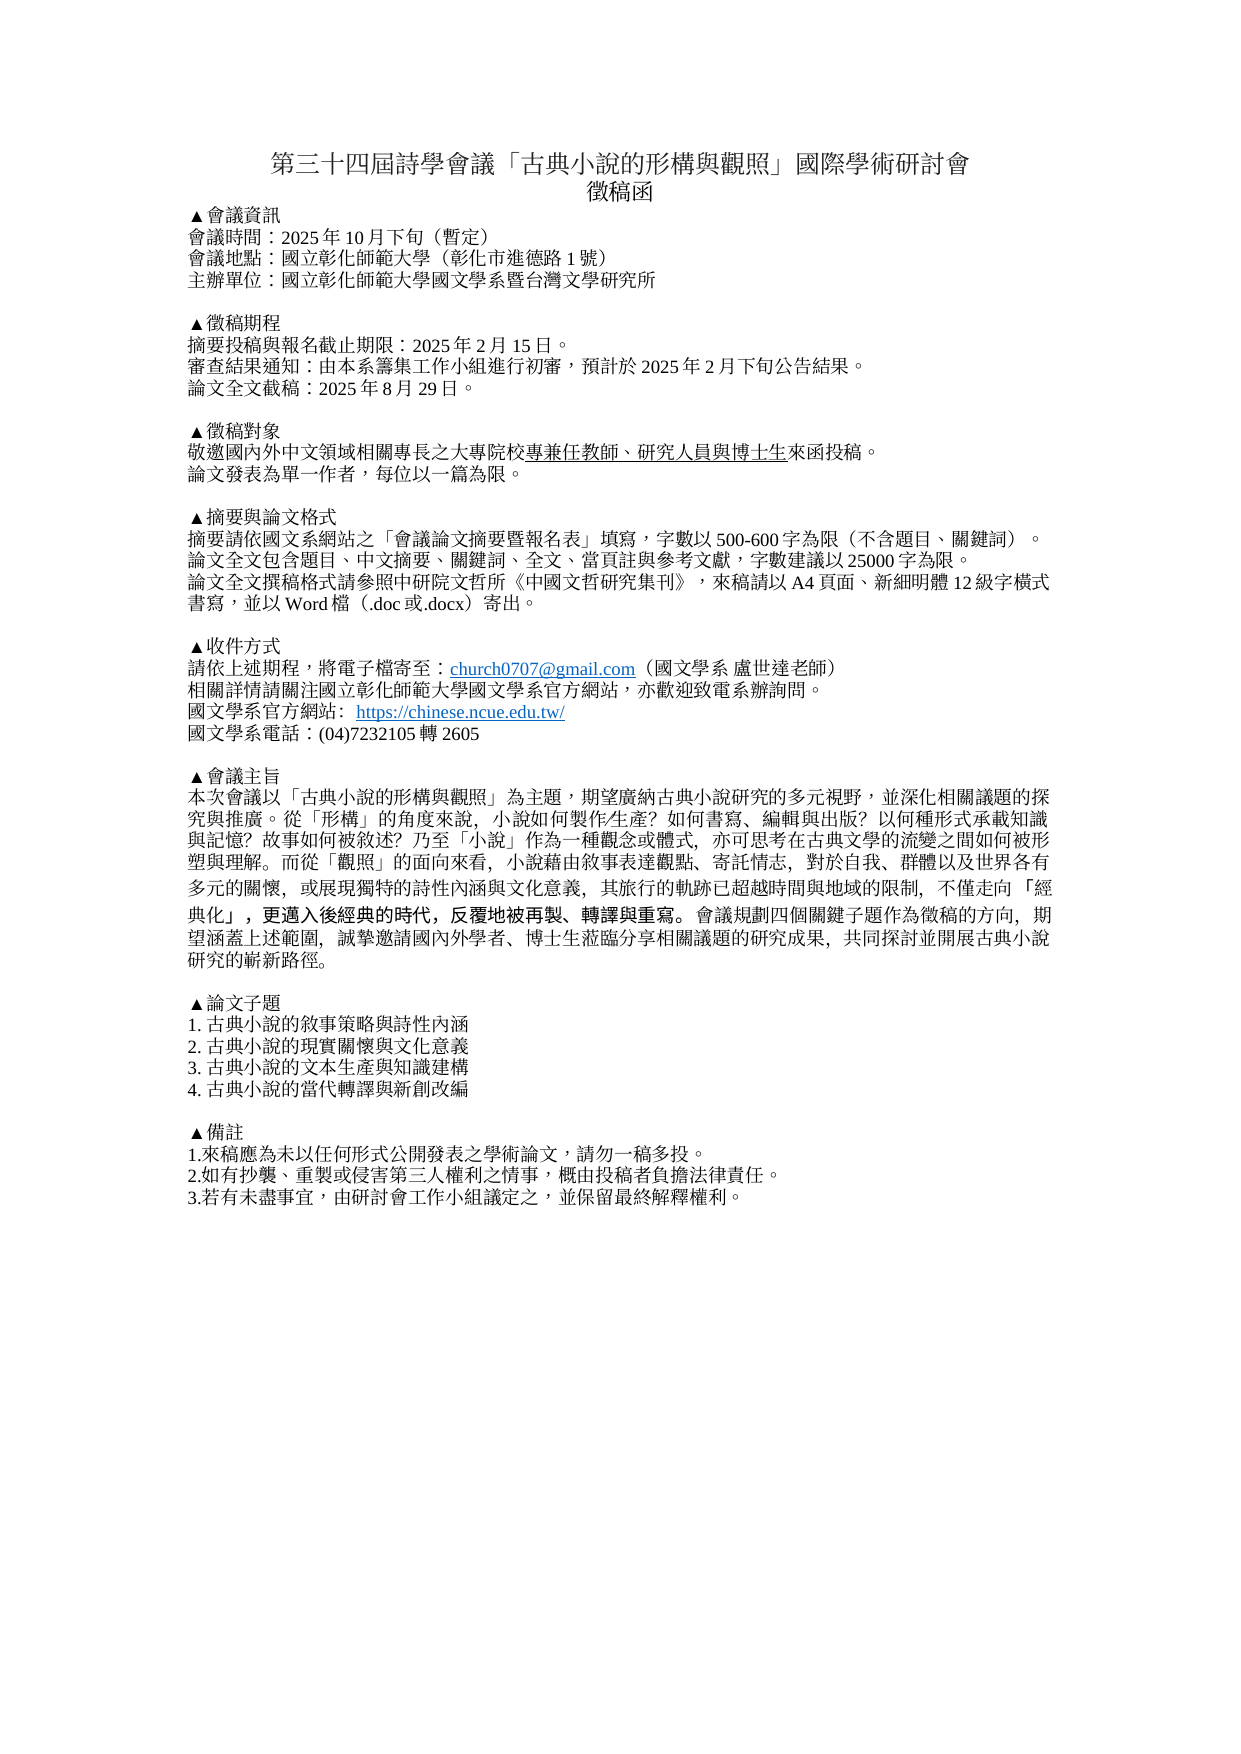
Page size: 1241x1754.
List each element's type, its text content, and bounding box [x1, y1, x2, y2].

text 3. 古典小說的文本生產與知識建構 [187, 1057, 1053, 1079]
text 審查結果通知：由本系籌集工作小組進行初審，預計於2025年2月下旬公告結果。 [187, 356, 1053, 378]
text ▲會議主旨 [187, 766, 1053, 787]
text 國文學系官方網站：https://chinese.ncue.edu.tw/ [187, 701, 1053, 723]
text 摘要投稿與報名截止期限：2025年2月15日。 [187, 334, 1053, 356]
text 3.若有未盡事宜，由研討會工作小組議定之，並保留最終解釋權利。 [187, 1187, 1053, 1208]
text 請依上述期程，將電子檔寄至：church0707@gmail.com（國文學系 盧世達老師） [187, 658, 1053, 679]
text ▲徵稿期程 [187, 313, 1053, 334]
text ▲徵稿對象 [187, 421, 1053, 442]
text 第三十四屆詩學會議「古典小說的形構與觀照」國際學術研討會 [187, 150, 1053, 179]
text 1. 古典小說的敘事策略與詩性內涵 [187, 1014, 1053, 1036]
text 4. 古典小說的當代轉譯與新創改編 [187, 1079, 1053, 1100]
text 會議時間：2025年10月下旬（暫定） [187, 227, 1053, 248]
text ▲備註 [187, 1122, 1053, 1143]
text 徵稿函 [187, 179, 1053, 205]
text 主辦單位：國立彰化師範大學國文學系暨台灣文學研究所 [187, 270, 1053, 291]
text 論文全文撰稿格式請參照中研院文哲所《中國文哲研究集刊》，來稿請以A4頁面、新細明體12級字橫式書寫，並以Word檔（.doc或.docx）寄出。 [187, 572, 1053, 615]
text ▲論文子題 [187, 993, 1053, 1014]
text 論文全文包含題目、中文摘要、關鍵詞、全文、當頁註與參考文獻，字數建議以25000字為限。 [187, 550, 1053, 572]
text 2. 古典小說的現實關懷與文化意義 [187, 1036, 1053, 1057]
text 2.如有抄襲、重製或侵害第三人權利之情事，概由投稿者負擔法律責任。 [187, 1165, 1053, 1187]
text 相關詳情請關注國立彰化師範大學國文學系官方網站，亦歡迎致電系辦詢問。 [187, 679, 1053, 701]
text 敬邀國內外中文領域相關專長之大專院校專兼任教師、研究人員與博士生來函投稿。 [187, 442, 1053, 464]
text 論文發表為單一作者，每位以一篇為限。 [187, 464, 1053, 485]
text 摘要請依國文系網站之「會議論文摘要暨報名表」填寫，字數以500-600字為限（不含題目、關鍵詞）。 [187, 528, 1053, 550]
text 本次會議以「古典小說的形構與觀照」為主題，期望廣納古典小說研究的多元視野，並深化相關議題的探究與推廣。從「形構」的角度來說，小說如何製作∕生產？如何書寫、編輯與出版？以何種形式承載知識與記憶？故事如何被敘述？乃至「小說」作為一種觀念或體式，亦可思考在古典文學的流變之間如何被形塑與理解。而從「觀照」的面向來看，小說藉由敘事表達觀點、寄託情志，對於自我、群體以及世界各有多元的關懷，或展現獨特的詩性內涵與文化意義，其旅行的軌跡已超越時間與地域的限制，不僅走向「經典化」，更邁入後經典的時代，反覆地被再製、轉譯與重寫。會議規劃四個關鍵子題作為徵稿的方向，期望涵蓋上述範圍，誠摯邀請國內外學者、博士生蒞臨分享相關議題的研究成果，共同探討並開展古典小說研究的嶄新路徑。 [187, 787, 1053, 971]
text ▲會議資訊 [187, 205, 1053, 227]
text 國文學系電話：(04)7232105轉2605 [187, 723, 1053, 744]
text 1.來稿應為未以任何形式公開發表之學術論文，請勿一稿多投。 [187, 1143, 1053, 1165]
text ▲摘要與論文格式 [187, 507, 1053, 528]
text 論文全文截稿：2025年8月29日。 [187, 378, 1053, 399]
text ▲收件方式 [187, 636, 1053, 658]
text 會議地點：國立彰化師範大學（彰化市進德路1號） [187, 248, 1053, 270]
